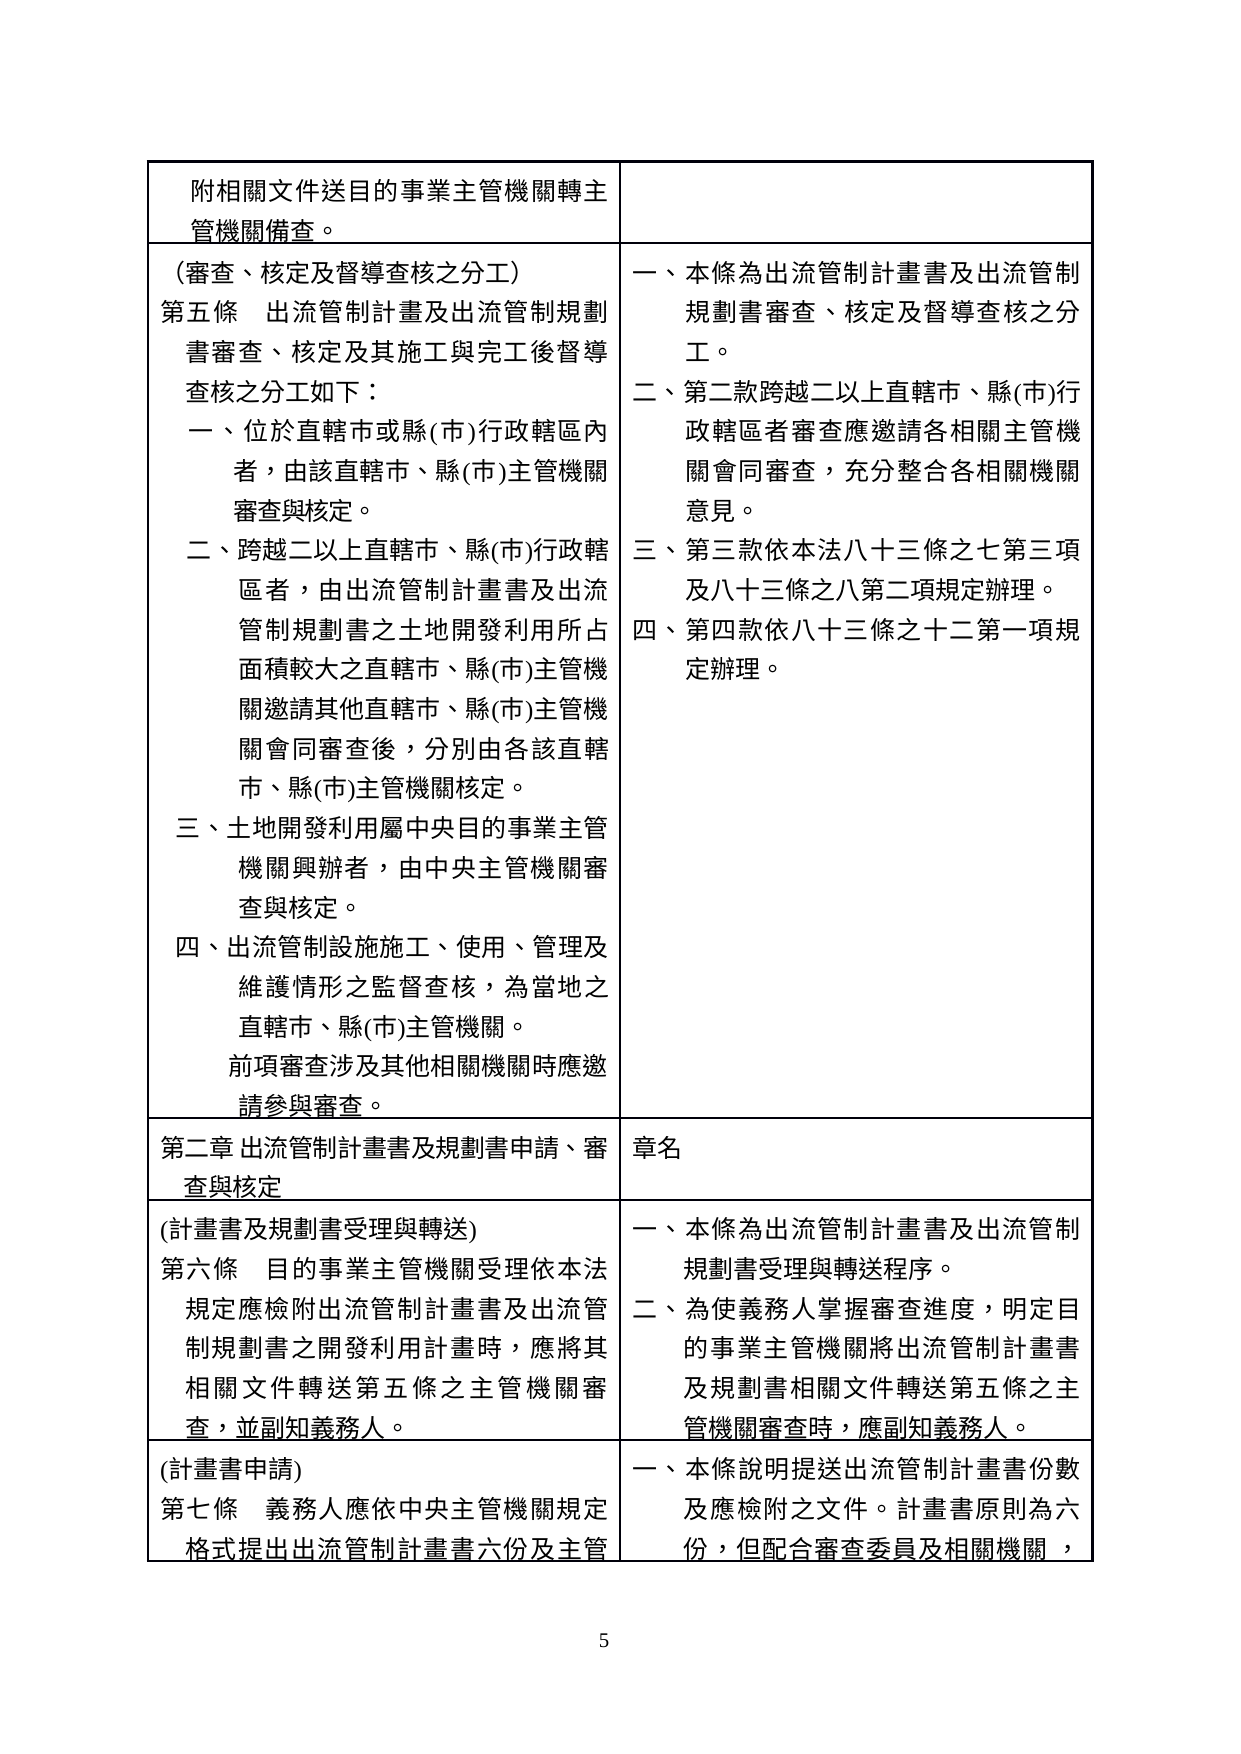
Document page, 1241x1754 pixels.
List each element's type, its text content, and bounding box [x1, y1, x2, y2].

table_cell [621, 163, 1091, 242]
table_cell 第二章 出流管制計畫書及規劃書申請、審查與核定 [149, 1119, 619, 1198]
table_cell 一、本條說明提送出流管制計畫書份數及應檢附之文件。計畫書原則為六份，但配合審查委員及相關機關 ， [621, 1441, 1091, 1560]
table_cell (計畫書及規劃書受理與轉送) 第六條 目的事業主管機關受理依本法規定應檢附出流管制計畫書及出流管制規劃書之開發利用計畫時，應將其相關文件轉送第五條之主管機關審查，並副知義務人。 [149, 1201, 619, 1439]
table_cell 附相關文件送目的事業主管機關轉主管機關備查。 [149, 163, 619, 242]
table_cell （審查、核定及督導查核之分工） 第五條 出流管制計畫及出流管制規劃書審查、核定及其施工與完工後督導查核之分工如下： 一、位於直轄巿或縣(巿)行政轄區內者，由該直轄巿、縣(巿)主管機關審查與核定。 二、跨越二以上直轄巿、縣(巿)行政轄區者，由出流管制計畫書及出流管制規劃書之土地開發利用所占面積較大之直轄巿、縣(巿)主管機關邀請其他直轄巿、縣(巿)主管機關會同審查後，分別由各該直轄巿、縣(巿)主管機關核定。 三、土地開發利用屬中央目的事業主管機關興辦者，由中央主管機關審查與核定。 四、出流管制設施施工、使用、管理及維護情形之監督查核，為當地之直轄巿、縣(巿)主管機關。 前項審查涉及其他相關機關時應邀請參與審查。 [149, 244, 619, 1117]
table_cell 一、本條為出流管制計畫書及出流管制規劃書受理與轉送程序。 二、為使義務人掌握審查進度，明定目的事業主管機關將出流管制計畫書及規劃書相關文件轉送第五條之主管機關審查時，應副知義務人。 [621, 1201, 1091, 1439]
table_cell (計畫書申請) 第七條 義務人應依中央主管機關規定格式提出出流管制計畫書六份及主管 [149, 1441, 619, 1560]
table_cell 章名 [621, 1119, 1091, 1198]
table_cell 一、本條為出流管制計畫書及出流管制規劃書審查、核定及督導查核之分工。 二、第二款跨越二以上直轄巿、縣(巿)行政轄區者審查應邀請各相關主管機關會同審查，充分整合各相關機關意見。 三、第三款依本法八十三條之七第三項及八十三條之八第二項規定辦理。 四、第四款依八十三條之十二第一項規定辦理。 [621, 244, 1091, 1117]
